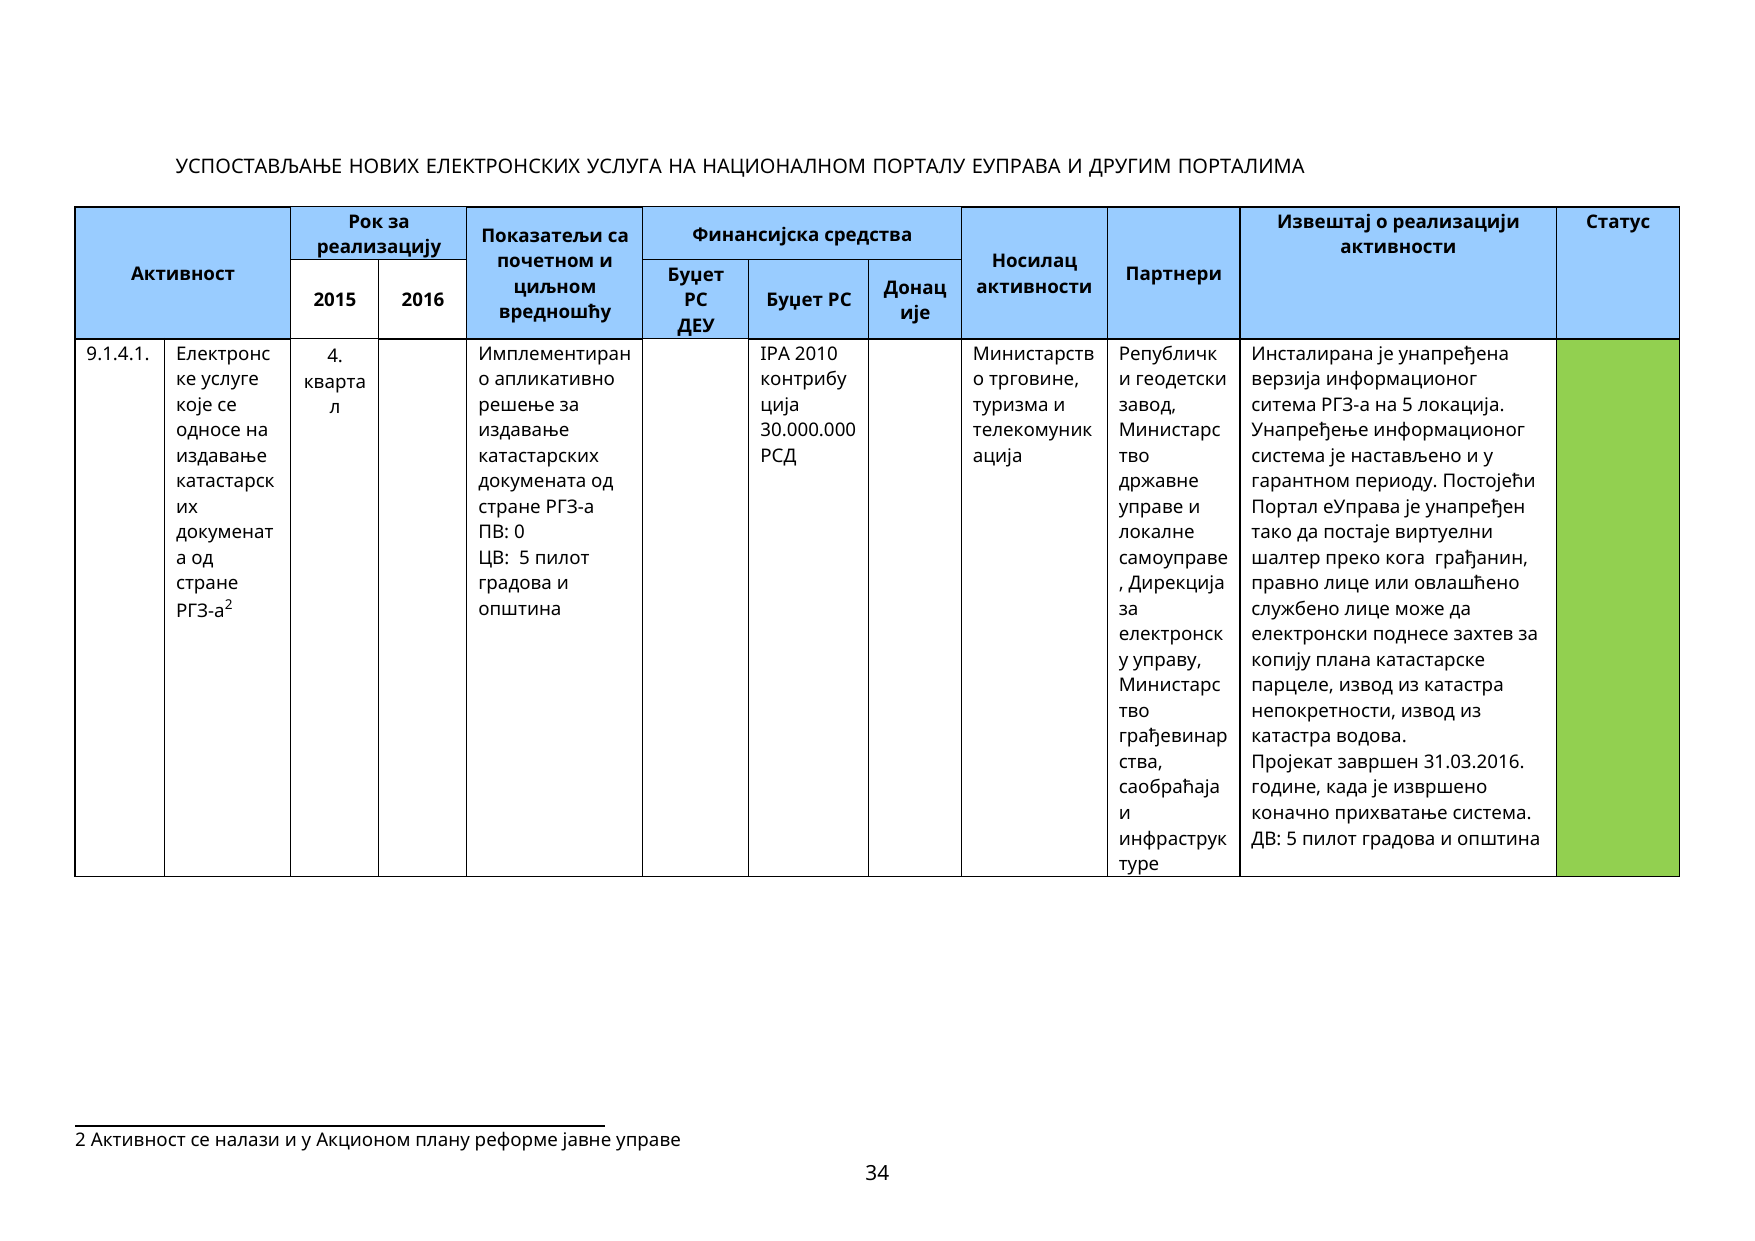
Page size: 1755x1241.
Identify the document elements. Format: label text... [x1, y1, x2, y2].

table_header Активност [76, 208, 290, 338]
table_cell Буџет РС [749, 260, 868, 338]
table_header Показатељи са почетном и циљном вредношћу [467, 208, 642, 338]
table_cell Буџет РС ДЕУ [643, 260, 748, 338]
table_header Финансијска средства [643, 207, 961, 259]
table_cell [1557, 259, 1679, 338]
table_cell 2015 [291, 260, 378, 338]
table_cell Имплементирано апликативно решење за издавање катастарских докумената од стране РГЗ-а ПВ: 0 ЦВ: 5 пилот градова и општина [467, 340, 642, 876]
table_cell 2016 [379, 260, 466, 338]
table_cell Републички геодетски завод, Министарство државне управе и локалне самоуправе, Дирекција за електронску управу, Министарство грађевинарства, саобраћаја и инфраструктуре [1108, 340, 1239, 876]
table_cell [869, 340, 961, 876]
table_header Рок за реализацију [291, 207, 466, 259]
table_cell [1557, 340, 1679, 876]
table_cell Инсталиранa је унапређена верзија информационог ситема РГЗ-а на 5 локација. Унапређење информационог система је настављено и у гарантном периоду. Постојећи Портал еУправа је унапређен тако да постаје виртуелни шалтер преко кога грађанин, правно лице или овлашћено службено лице може да електронски поднесе захтев за копију плана катастарске парцеле, извод из катастра непокретности, извод из катастра водова. Пројекат завршен 31.03.2016. године, када је извршено коначно прихватање система. ДВ: 5 пилот градова и општина [1241, 340, 1556, 876]
table_header Извештај о реализацији активности [1241, 208, 1556, 338]
table_cell [379, 340, 466, 876]
subtitle успостављање нових електронских услуга на националном порталу еуправа и другим порталима [175, 147, 1679, 181]
table_header Статус [1557, 208, 1679, 259]
table_cell Министарство трговине, туризма и телекомуникација [962, 340, 1107, 876]
table_header Партнери [1108, 208, 1239, 338]
table_cell IPA 2010 контрибуција 30.000.000 РСД [749, 340, 868, 876]
table_cell [643, 339, 748, 876]
table_cell 4. квартал [291, 339, 378, 876]
table_header Носилац активности [962, 208, 1107, 338]
table_cell Електронске услуге које се односе на издавање катастарских докумената од стране РГЗ-а [165, 340, 290, 876]
table_cell 9.1.4.1. [76, 340, 164, 876]
table_cell Донације [869, 260, 961, 338]
